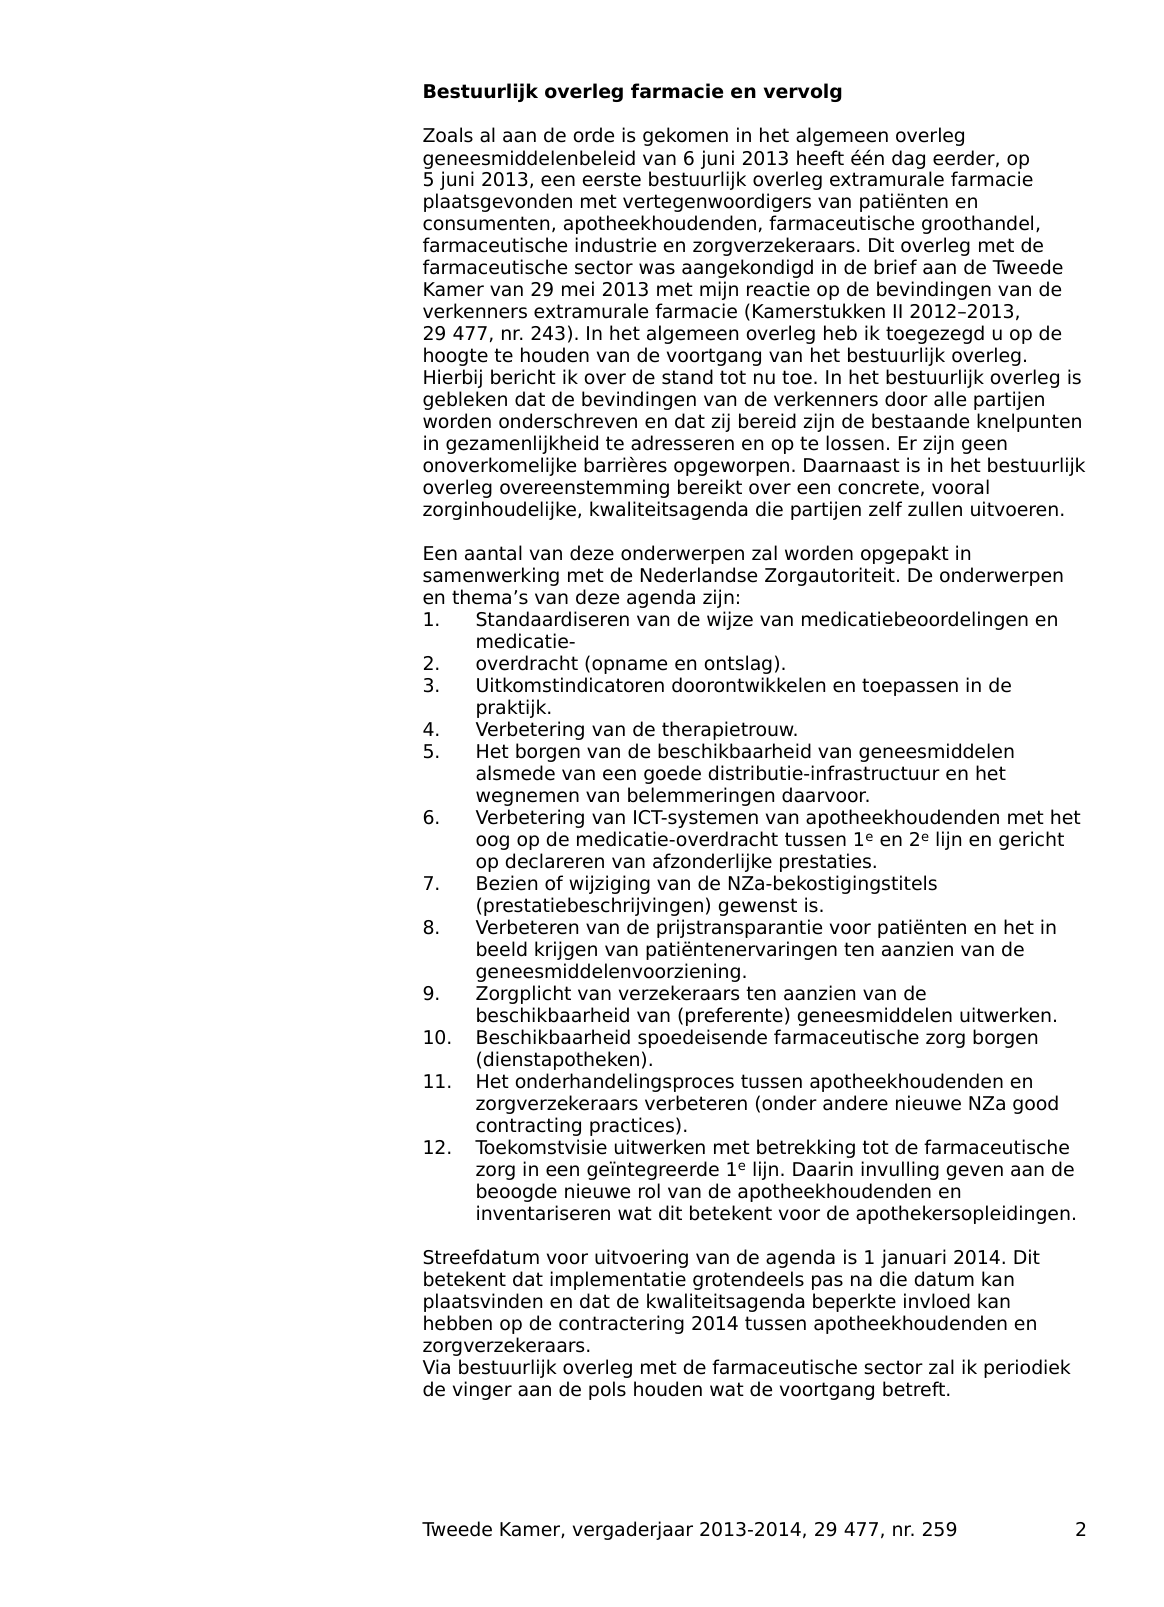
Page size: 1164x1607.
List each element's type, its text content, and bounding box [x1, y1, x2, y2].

text 2. overdracht (opname en ontslag). [422, 653, 1087, 675]
text 1. Standaardiseren van de wijze van medicatiebeoordelingen en medicatie- [422, 609, 1087, 653]
text Zoals al aan de orde is gekomen in het algemeen overleg geneesmiddelenbeleid van 6 juni 2013 heeft één dag eerder, op 5 juni 2013, een eerste bestuurlijk overleg extramurale farmacie plaatsgevonden met vertegenwoordigers van patiënten en consumenten, apotheekhoudenden, farmaceutische groothandel, farmaceutische industrie en zorgverzekeraars. Dit overleg met de farmaceutische sector was aangekondigd in de brief aan de Tweede Kamer van 29 mei 2013 met mijn reactie op de bevindingen van de verkenners extramurale farmacie (Kamerstukken II 2012–2013, 29 477, nr. 243). In het algemeen overleg heb ik toegezegd u op de hoogte te houden van de voortgang van het bestuurlijk overleg. Hierbij bericht ik over de stand tot nu toe. In het bestuurlijk overleg is gebleken dat de bevindingen van de verkenners door alle partijen worden onderschreven en dat zij bereid zijn de bestaande knelpunten in gezamenlijkheid te adresseren en op te lossen. Er zijn geen onoverkomelijke barrières opgeworpen. Daarnaast is in het bestuurlijk overleg overeenstemming bereikt over een concrete, vooral zorginhoudelijke, kwaliteitsagenda die partijen zelf zullen uitvoeren. [422, 125, 1087, 521]
text 7. Bezien of wijziging van de NZa-bekostigingstitels (prestatiebeschrijvingen) gewenst is. [422, 873, 1087, 917]
text 3. Uitkomstindicatoren doorontwikkelen en toepassen in de praktijk. [422, 675, 1087, 719]
text 8. Verbeteren van de prijstransparantie voor patiënten en het in beeld krijgen van patiëntenervaringen ten aanzien van de geneesmiddelenvoorziening. [422, 917, 1087, 983]
subtitle Bestuurlijk overleg farmacie en vervolg [422, 81, 1087, 103]
text 10. Beschikbaarheid spoedeisende farmaceutische zorg borgen (dienstapotheken). [422, 1027, 1087, 1071]
text 9. Zorgplicht van verzekeraars ten aanzien van de beschikbaarheid van (preferente) geneesmiddelen uitwerken. [422, 983, 1087, 1027]
text Een aantal van deze onderwerpen zal worden opgepakt in samenwerking met de Nederlandse Zorgautoriteit. De onderwerpen en thema’s van deze agenda zijn: [422, 543, 1087, 609]
text 11. Het onderhandelingsproces tussen apotheekhoudenden en zorgverzekeraars verbeteren (onder andere nieuwe NZa good contracting practices). [422, 1071, 1087, 1137]
text 6. Verbetering van ICT-systemen van apotheekhoudenden met het oog op de medicatie-overdracht tussen 1e en 2e lijn en gericht op declareren van afzonderlijke prestaties. [422, 807, 1087, 873]
text Via bestuurlijk overleg met de farmaceutische sector zal ik periodiek de vinger aan de pols houden wat de voortgang betreft. [422, 1357, 1087, 1401]
text 12. Toekomstvisie uitwerken met betrekking tot de farmaceutische zorg in een geïntegreerde 1e lijn. Daarin invulling geven aan de beoogde nieuwe rol van de apotheekhoudenden en inventariseren wat dit betekent voor de apothekersopleidingen. [422, 1137, 1087, 1224]
text Streefdatum voor uitvoering van de agenda is 1 januari 2014. Dit betekent dat implementatie grotendeels pas na die datum kan plaatsvinden en dat de kwaliteitsagenda beperkte invloed kan hebben op de contractering 2014 tussen apotheekhoudenden en zorgverzekeraars. [422, 1247, 1087, 1357]
text 4. Verbetering van de therapietrouw. [422, 719, 1087, 741]
text 5. Het borgen van de beschikbaarheid van geneesmiddelen alsmede van een goede distributie-infrastructuur en het wegnemen van belemmeringen daarvoor. [422, 741, 1087, 807]
